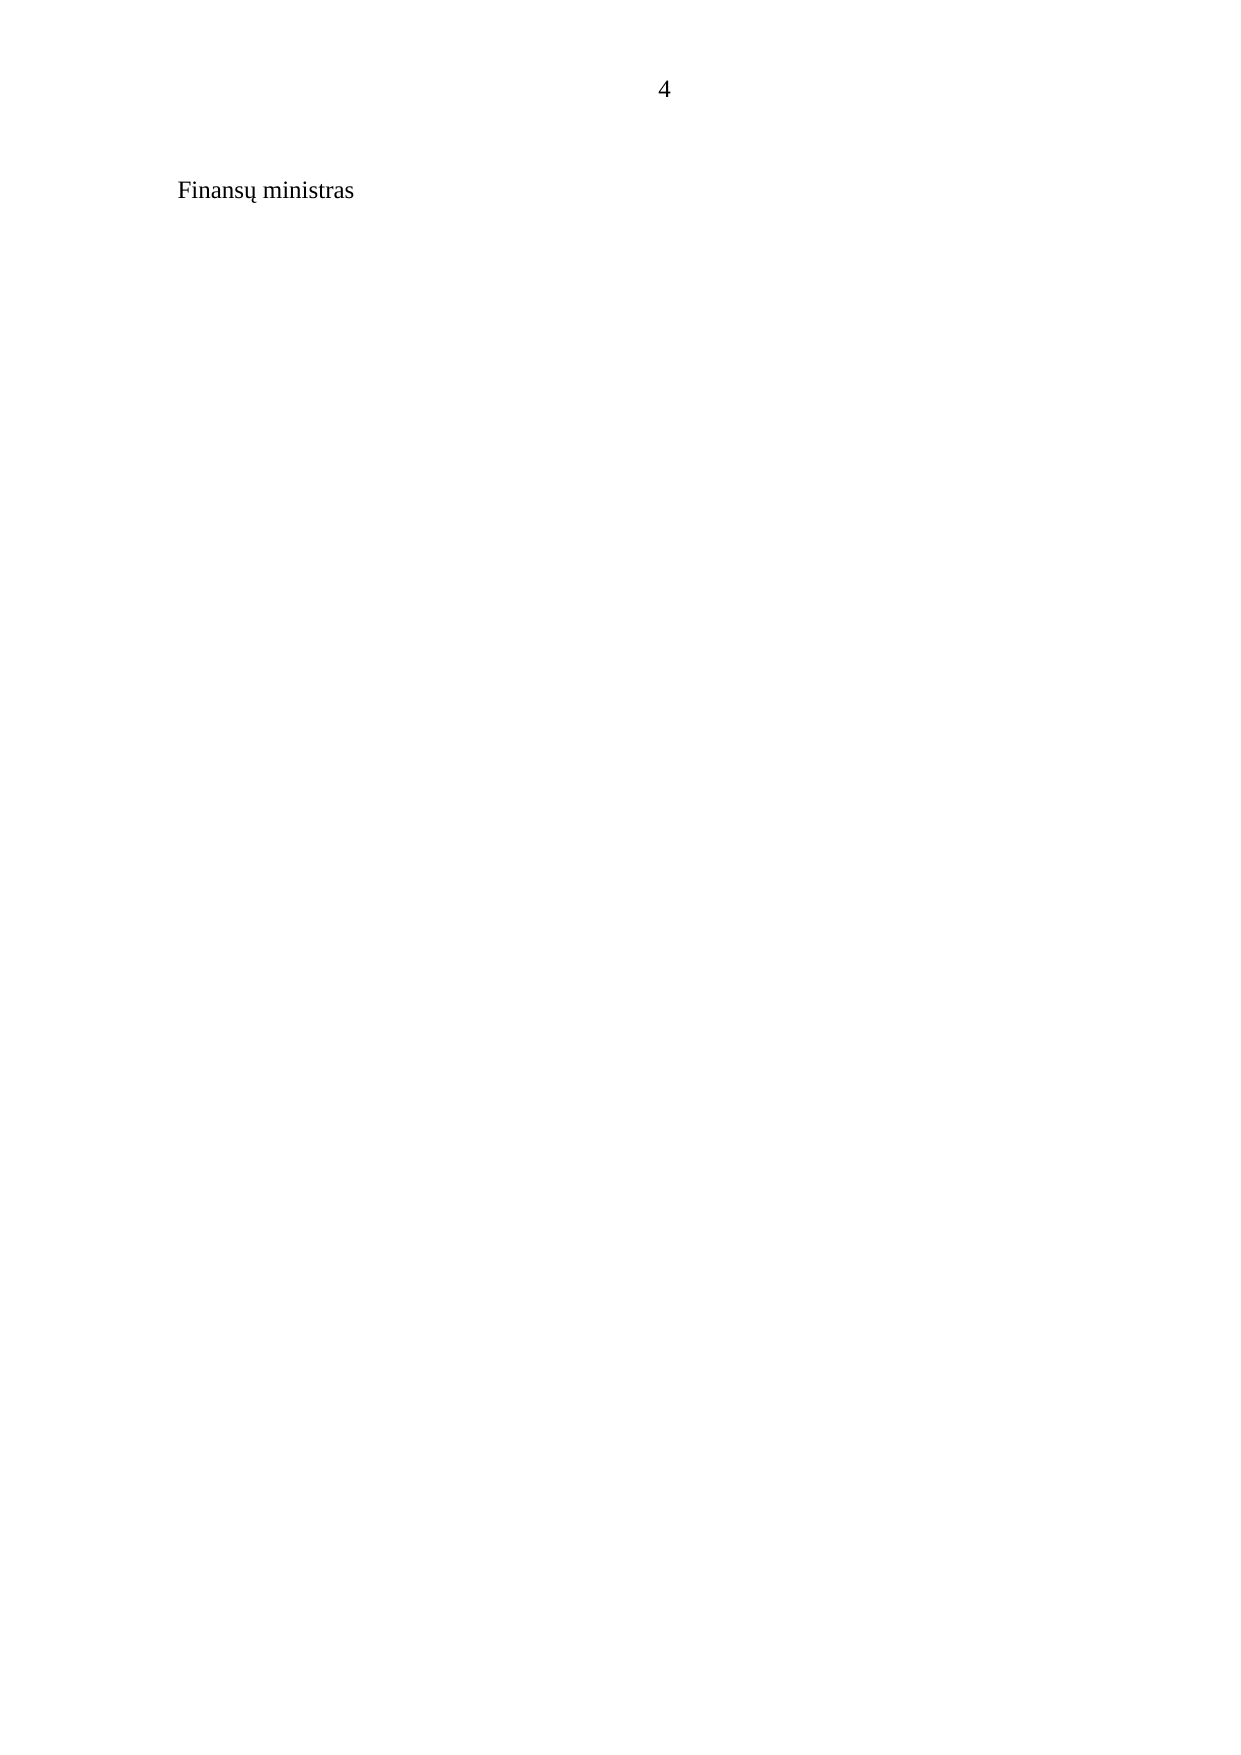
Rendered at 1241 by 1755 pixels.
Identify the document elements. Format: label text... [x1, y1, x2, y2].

text Finansų ministras [177, 176, 1152, 204]
